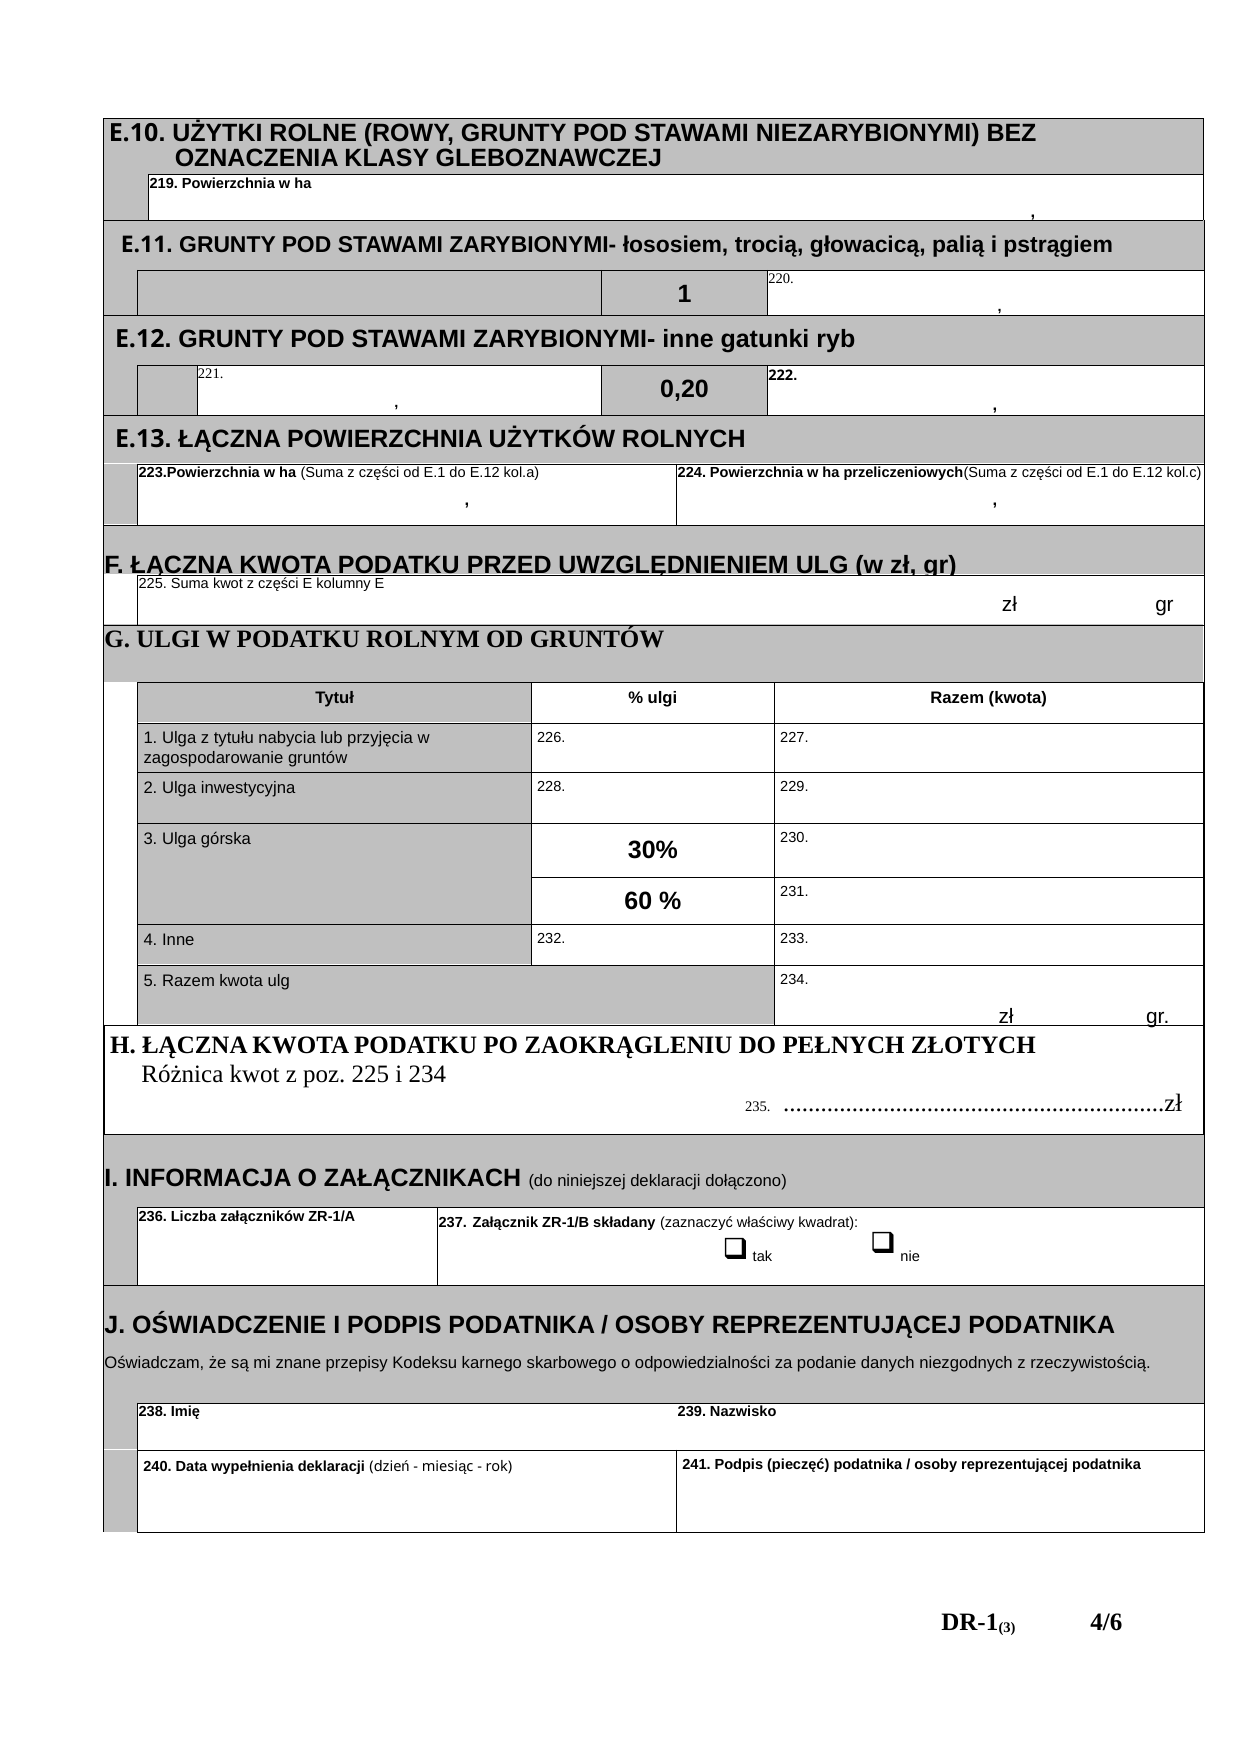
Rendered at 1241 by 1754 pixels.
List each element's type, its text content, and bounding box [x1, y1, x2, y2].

table_cell 230. [775, 824, 1203, 877]
table_cell 232. [532, 925, 774, 964]
table_cell 5. Razem kwota ulg [138, 966, 774, 1024]
table_header Razem (kwota) [775, 683, 1203, 722]
table_cell [1205, 464, 1227, 524]
table_cell I. INFORMACJA O ZAŁĄCZNIKACH (do niniejszej deklaracji dołączono) [104, 1135, 1204, 1207]
table_cell [1205, 1025, 1227, 1207]
table_cell 238. Imię [138, 1404, 676, 1449]
table_cell 224. Powierzchnia w ha przeliczeniowych(Suma z części od E.1 do E.12 kol.c) , [677, 465, 1204, 524]
table_cell [104, 1403, 137, 1449]
table_header [1205, 220, 1227, 270]
table_cell 226. [532, 724, 774, 772]
table_cell [1205, 1450, 1227, 1532]
table_cell 240. Data wypełnienia deklaracji (dzień - miesiąc - rok) [138, 1451, 676, 1532]
table_cell 233. [775, 925, 1203, 964]
table_header H. ŁĄCZNA KWOTA PODATKU PO ZAOKRĄGLENIU DO PEŁNYCH ZŁOTYCH Różnica kwot z poz. 225 i 234 235. .............................................................zł [105, 1026, 1203, 1134]
table_cell 234. zł gr. [775, 966, 1203, 1024]
table_cell [104, 464, 137, 524]
table_cell [1205, 270, 1227, 315]
table_cell [1205, 1207, 1227, 1285]
table_cell 0,20 [602, 366, 767, 415]
table_header Tytuł [138, 683, 531, 722]
table_cell [197, 271, 601, 315]
table_cell 228. [532, 773, 774, 823]
table_cell 221. , [198, 366, 601, 415]
table_cell [1205, 415, 1227, 463]
table_cell 236. Liczba załączników ZR-1/A [138, 1208, 437, 1285]
table_cell 220. , [768, 271, 1204, 315]
table_cell 241. Podpis (pieczęć) podatnika / osoby reprezentującej podatnika [677, 1451, 1204, 1532]
table_cell [138, 271, 197, 315]
table_header E.10. UŻYTKI ROLNE (ROWY, GRUNTY POD STAWAMI NIEZARYBIONYMI) BEZ OZNACZENIA KLASY GLEBOZNAWCZEJ [104, 119, 1203, 174]
table_cell [104, 174, 148, 220]
table_cell [104, 1450, 137, 1532]
table_cell [1205, 1285, 1227, 1403]
table_cell [104, 575, 137, 624]
table_cell [1205, 525, 1227, 574]
table_cell [1205, 365, 1227, 415]
table_cell 219. Powierzchnia w ha , [149, 175, 1203, 220]
table_cell 1. Ulga z tytułu nabycia lub przyjęcia w zagospodarowanie gruntów [138, 724, 531, 772]
table_cell E.13. ŁĄCZNA POWIERZCHNIA UŻYTKÓW ROLNYCH [104, 416, 1204, 463]
table_cell J. OŚWIADCZENIE I PODPIS PODATNIKA / OSOBY REPREZENTUJĄCEJ PODATNIKA Oświadczam, że są mi znane przepisy Kodeksu karnego skarbowego o odpowiedzialności za podanie danych niezgodnych z rzeczywistością. [104, 1286, 1204, 1403]
table_cell 3. Ulga górska [138, 824, 531, 924]
table_cell [104, 1207, 137, 1285]
table_cell [104, 270, 137, 315]
table_cell 1 [602, 271, 767, 315]
table_cell 237. Załącznik ZR-1/B składany (zaznaczyć właściwy kwadrat): q tak q nie [438, 1208, 1204, 1285]
table_cell 4. Inne [138, 925, 531, 964]
table_cell 225. Suma kwot z części E kolumny E zł gr [138, 576, 1204, 624]
table_cell G. ULGI W PODATKU ROLNYM OD GRUNTÓW [104, 682, 137, 1024]
table_cell 223.Powierzchnia w ha (Suma z części od E.1 do E.12 kol.a) , [138, 465, 676, 524]
table_header E.11. GRUNTY POD STAWAMI ZARYBIONYMI- łososiem, trocią, głowacicą, palią i pstrągiem [104, 220, 1204, 270]
table_header % ulgi [532, 683, 774, 722]
table_cell 30% [532, 824, 774, 877]
table_cell [1205, 1403, 1227, 1449]
table_cell 227. [775, 724, 1203, 772]
table_cell 222. , [768, 366, 1204, 415]
table_cell [1205, 575, 1227, 624]
table_cell 231. [775, 878, 1203, 924]
table_header [94, 118, 103, 174]
table_cell [94, 174, 103, 220]
table_cell [1205, 315, 1227, 365]
table_cell F. ŁĄCZNA KWOTA PODATKU PRZED UWZGLĘDNIENIEM ULG (w zł, gr) [104, 526, 1204, 574]
table_cell E.12. GRUNTY POD STAWAMI ZARYBIONYMI- inne gatunki ryb [104, 316, 1204, 365]
table_cell [104, 365, 137, 415]
table_cell 2. Ulga inwestycyjna [138, 773, 531, 823]
table_cell 239. Nazwisko [676, 1404, 1204, 1449]
table_cell 229. [775, 773, 1203, 823]
table_cell 60 % [532, 878, 774, 924]
table_cell [1205, 625, 1227, 1024]
table_cell [138, 366, 197, 415]
